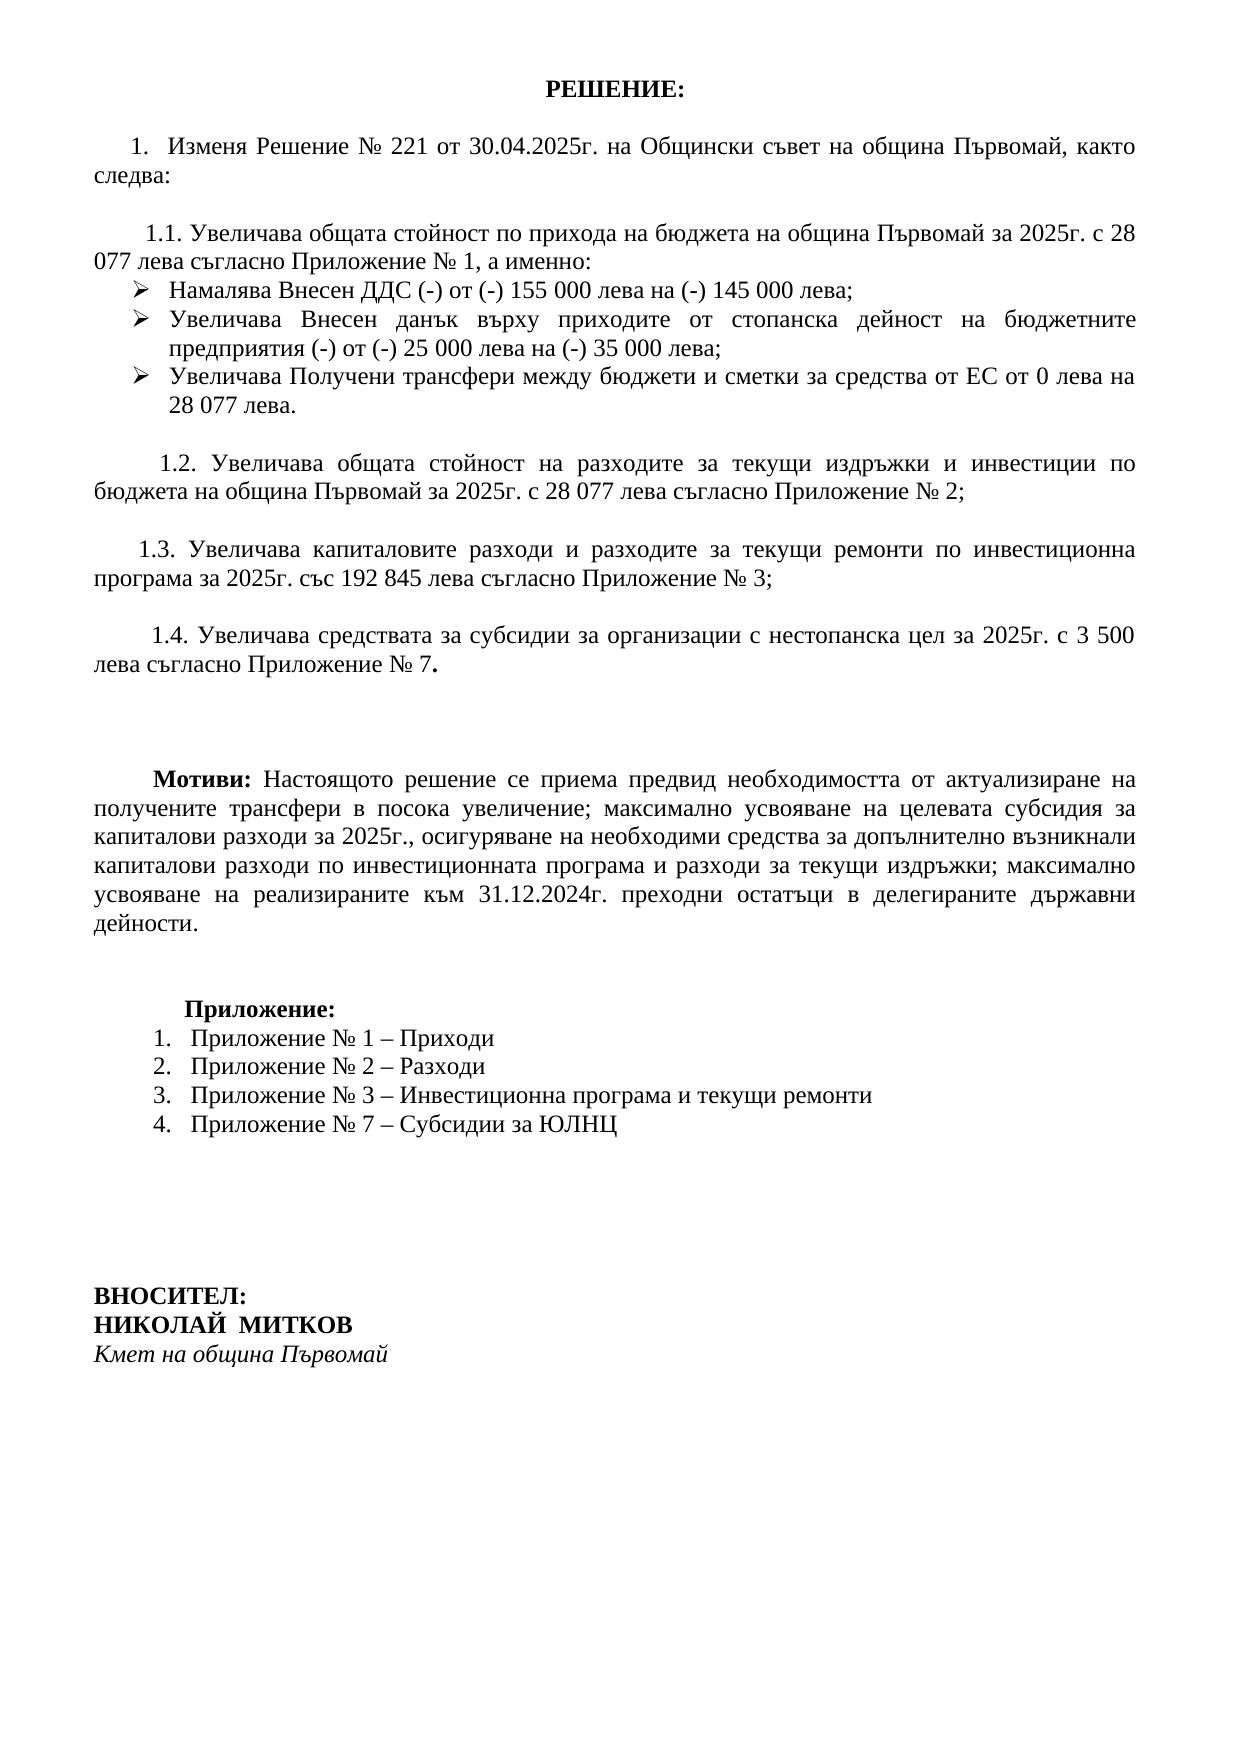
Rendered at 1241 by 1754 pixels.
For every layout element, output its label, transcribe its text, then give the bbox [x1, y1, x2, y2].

subtitle НИКОЛАЙ МИТКОВ [94, 1310, 1137, 1339]
text 1.3. Увеличава капиталовите разходи и разходите за текущи ремонти по инвестиционна програма за 2025г. със 192 845 лева съгласно Приложение № 3; [94, 534, 1137, 591]
list Приложение № 3 – Инвестиционна програма и текущи ремонти [153, 1080, 1137, 1109]
text 1.2. Увеличава общата стойност на разходите за текущи издръжки и инвестиции по бюджета на община Първомай за 2025г. с 28 077 лева съгласно Приложение № 2; [94, 448, 1137, 505]
subtitle Кмет на община Първомай [94, 1339, 1137, 1368]
text Приложение: [123, 994, 1137, 1023]
text Мотиви: Настоящото решение се приема предвид необходимостта от актуализиране на получените трансфери в посока увеличение; максимално усвояване на целевата субсидия за капиталови разходи за 2025г., осигуряване на необходими средства за допълнително възникнали капиталови разходи по инвестиционната програма и разходи за текущи издръжки; максимално усвояване на реализираните към 31.12.2024г. преходни остатъци в делегираните държавни дейности. [94, 764, 1137, 936]
list Приложение № 2 – Разходи [153, 1051, 1137, 1080]
subtitle ВНОСИТЕЛ: [94, 1281, 1137, 1310]
list Увеличава Получени трансфери между бюджети и сметки за средства от ЕС от 0 лева на 28 077 лева. [131, 361, 1137, 419]
list Намалява Внесен ДДС (-) от (-) 155 000 лева на (-) 145 000 лева; [131, 275, 1137, 304]
list Приложение № 7 – Субсидии за ЮЛНЦ [153, 1109, 1137, 1138]
text 1.4. Увеличава средствата за субсидии за организации с нестопанска цел за 2025г. с 3 500 лева съгласно Приложение № 7. [94, 620, 1137, 678]
text 1.1. Увеличава общата стойност по прихода на бюджета на община Първомай за 2025г. с 28 077 лева съгласно Приложение № 1, а именно: [94, 218, 1137, 275]
list Увеличава Внесен данък върху приходите от стопанска дейност на бюджетните предприятия (-) от (-) 25 000 лева на (-) 35 000 лева; [131, 304, 1137, 361]
text РЕШЕНИЕ: [94, 74, 1137, 103]
list Приложение № 1 – Приходи [153, 1023, 1137, 1051]
list Изменя Решение № 221 от 30.04.2025г. на Общински съвет на община Първомай, както следва: [94, 131, 1137, 189]
